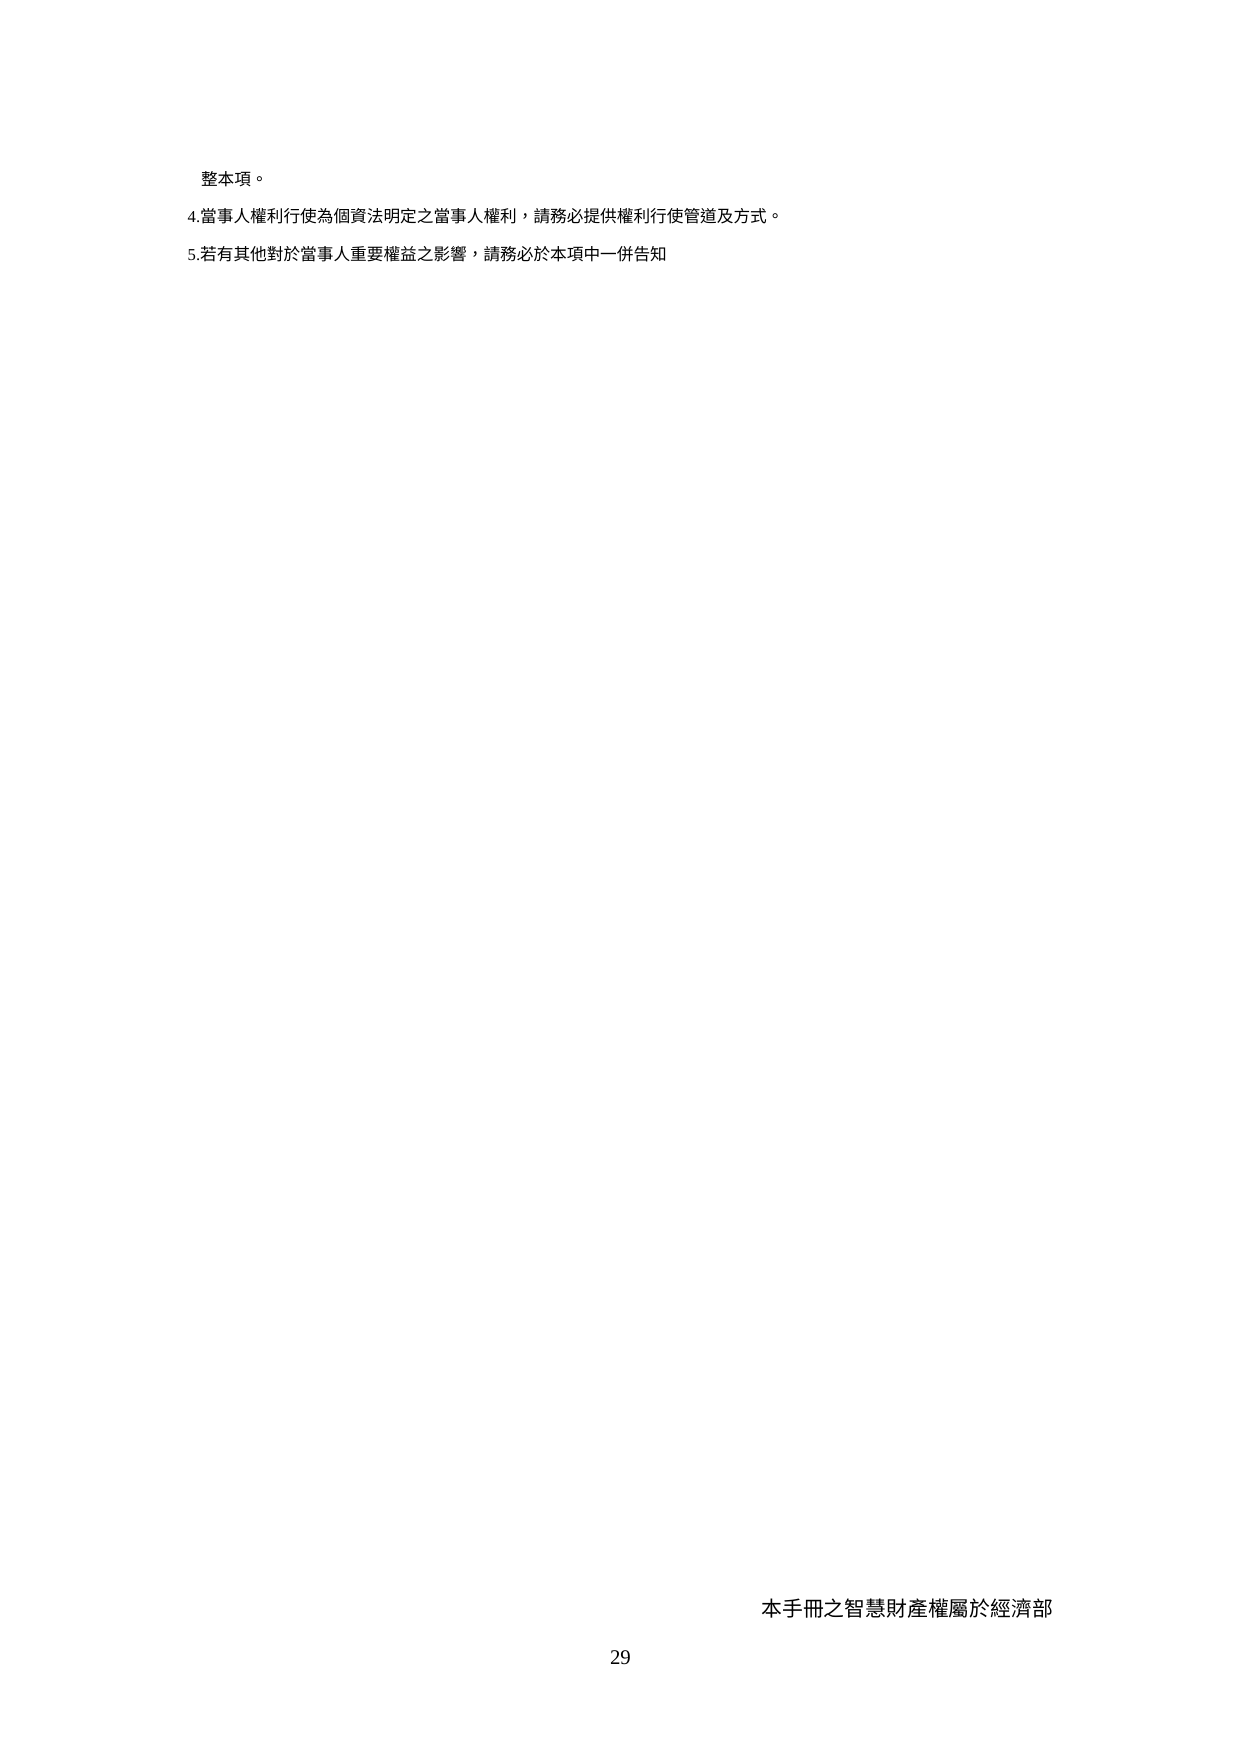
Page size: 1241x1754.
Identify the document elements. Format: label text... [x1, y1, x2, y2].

list 若有其他對於當事人重要權益之影響，請務必於本項中一併告知 [187, 234, 1053, 271]
list 當事人權利行使為個資法明定之當事人權利，請務必提供權利行使管道及方式。 [187, 196, 1053, 234]
list 個人資料之利用應於特定目的必要範圍內為之，特定目的範圍外之利用必須符合個人資料保護法第16條但書之要件，始為合法。另，特定目的之範圍將影響是否應該主動或依當事人請求為停止處理、利用及刪除之依據，請務必填寫完整本項。 [187, 159, 1053, 196]
